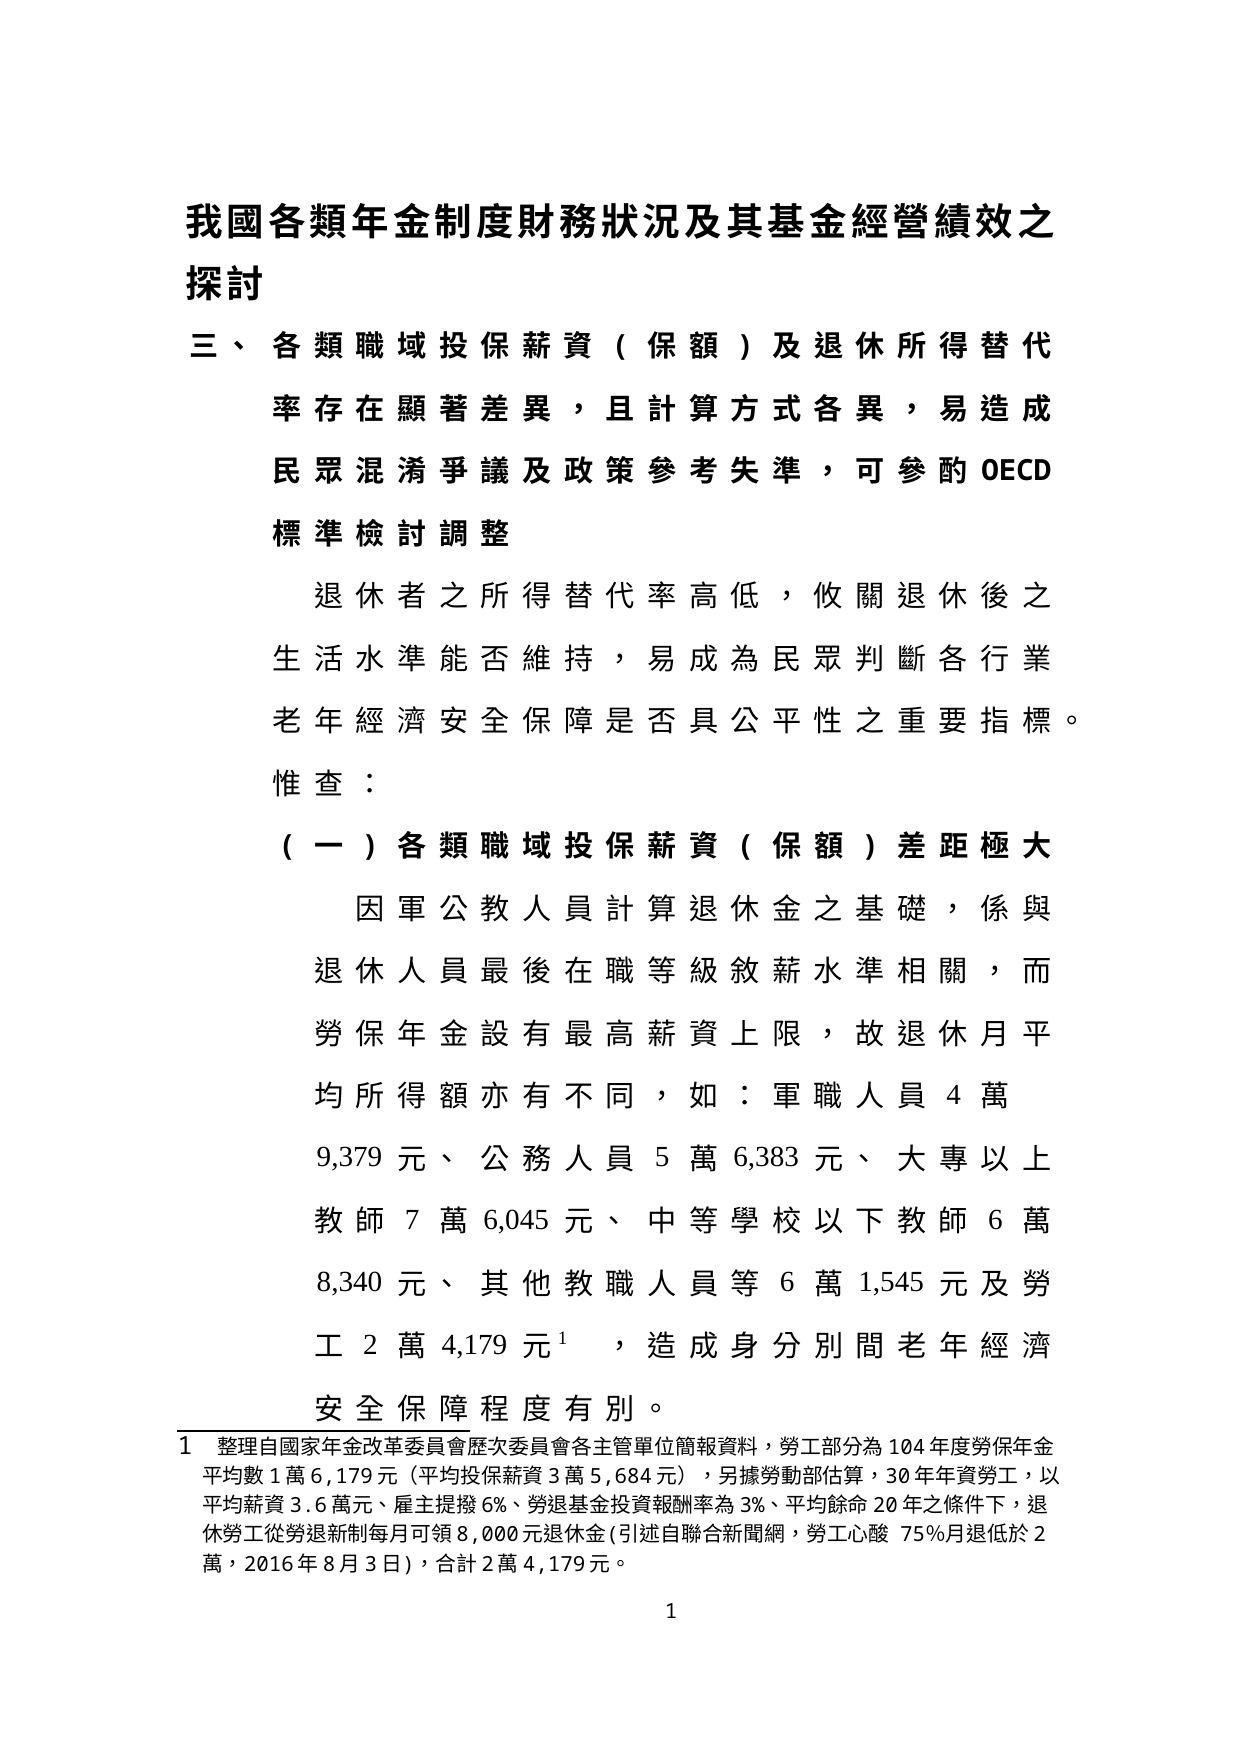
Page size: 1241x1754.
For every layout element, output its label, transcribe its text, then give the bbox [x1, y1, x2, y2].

text 因軍公教人員計算退休金之基礎，係與退休人員最後在職等級敘薪水準相關，而勞保年金設有最高薪資上限，故退休月平均所得額亦有不同，如：軍職人員4萬9,379元、公務人員5萬6,383元、大專以上教師7萬6,045元、中等學校以下教師6萬8,340元、其他教職人員等6萬1,545元及勞工2萬4,179元，造成身分別間老年經濟安全保障程度有別。 [271, 865, 1058, 1427]
text 整理自國家年金改革委員會歷次委員會各主管單位簡報資料，勞工部分為104年度勞保年金平均數1萬6,179元（平均投保薪資3萬5,684元），另據勞動部估算，30年年資勞工，以平均薪資3.6萬元、雇主提撥6%、勞退基金投資報酬率為3%、平均餘命20年之條件下，退休勞工從勞退新制每月可領8,000元退休金(引述自聯合新聞網，勞工心酸 75％月退低於2萬，2016年8月3日)，合計2萬4,179元。 [177, 1431, 1063, 1577]
text (一)各類職域投保薪資(保額)差距極大 [242, 802, 1058, 865]
text 退休者之所得替代率高低，攸關退休後之生活水準能否維持，易成為民眾判斷各行業老年經濟安全保障是否具公平性之重要指標。惟查： [242, 552, 1058, 802]
text 三、各類職域投保薪資(保額)及退休所得替代率存在顯著差異，且計算方式各異，易造成民眾混淆爭議及政策參考失準，可參酌OECD標準檢討調整 [183, 302, 1058, 552]
text 我國各類年金制度財務狀況及其基金經營績效之探討 [183, 177, 1058, 302]
